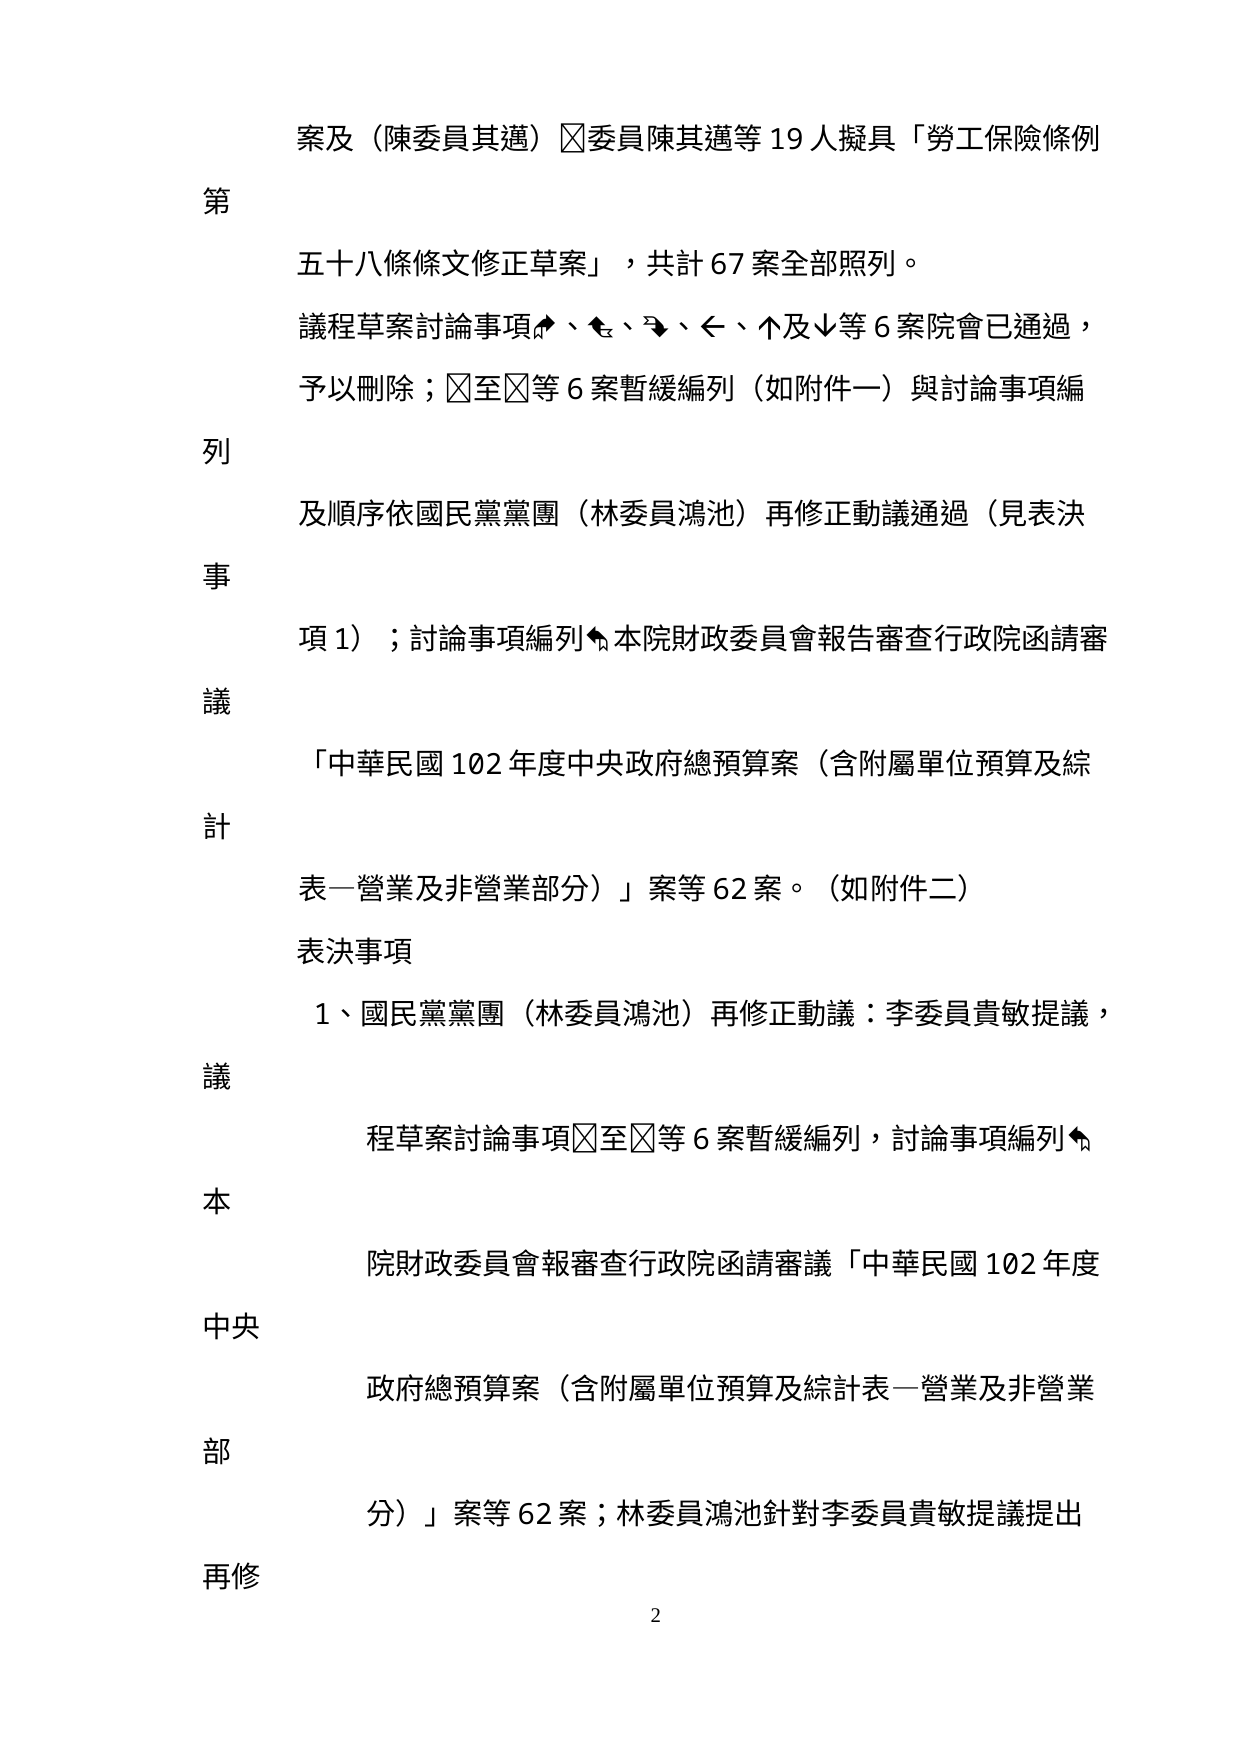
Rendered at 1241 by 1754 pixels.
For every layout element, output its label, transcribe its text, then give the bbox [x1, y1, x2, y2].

text 分）」案等62案；林委員鴻池針對李委員貴敏提議提出再修 [191, 1471, 1110, 1596]
text 院財政委員會報審查行政院函請審議「中華民國102年度中央 [191, 1221, 1110, 1346]
text 表決事項 [191, 908, 1110, 971]
text 表—營業及非營業部分）」案等62案。（如附件二） [193, 846, 1110, 908]
text 及順序依國民黨黨團（林委員鴻池）再修正動議通過（見表決事 [193, 471, 1110, 596]
text 案及（陳委員其邁）委員陳其邁等19人擬具「勞工保險條例第 [191, 96, 1110, 221]
text 政府總預算案（含附屬單位預算及綜計表—營業及非營業部 [191, 1346, 1110, 1471]
text 1、國民黨黨團（林委員鴻池）再修正動議：李委員貴敏提議，議 [191, 971, 1110, 1096]
text 議程草案討論事項、、、、及等6案院會已通過， [193, 283, 1110, 346]
text 項1）；討論事項編列本院財政委員會報告審查行政院函請審議 [193, 596, 1110, 721]
text 五十八條條文修正草案」，共計67案全部照列。 [191, 221, 1110, 283]
text 予以刪除；至等6案暫緩編列（如附件一）與討論事項編列 [193, 346, 1110, 471]
text 程草案討論事項至等6案暫緩編列，討論事項編列本 [191, 1096, 1110, 1221]
text 「中華民國102年度中央政府總預算案（含附屬單位預算及綜計 [193, 721, 1110, 846]
